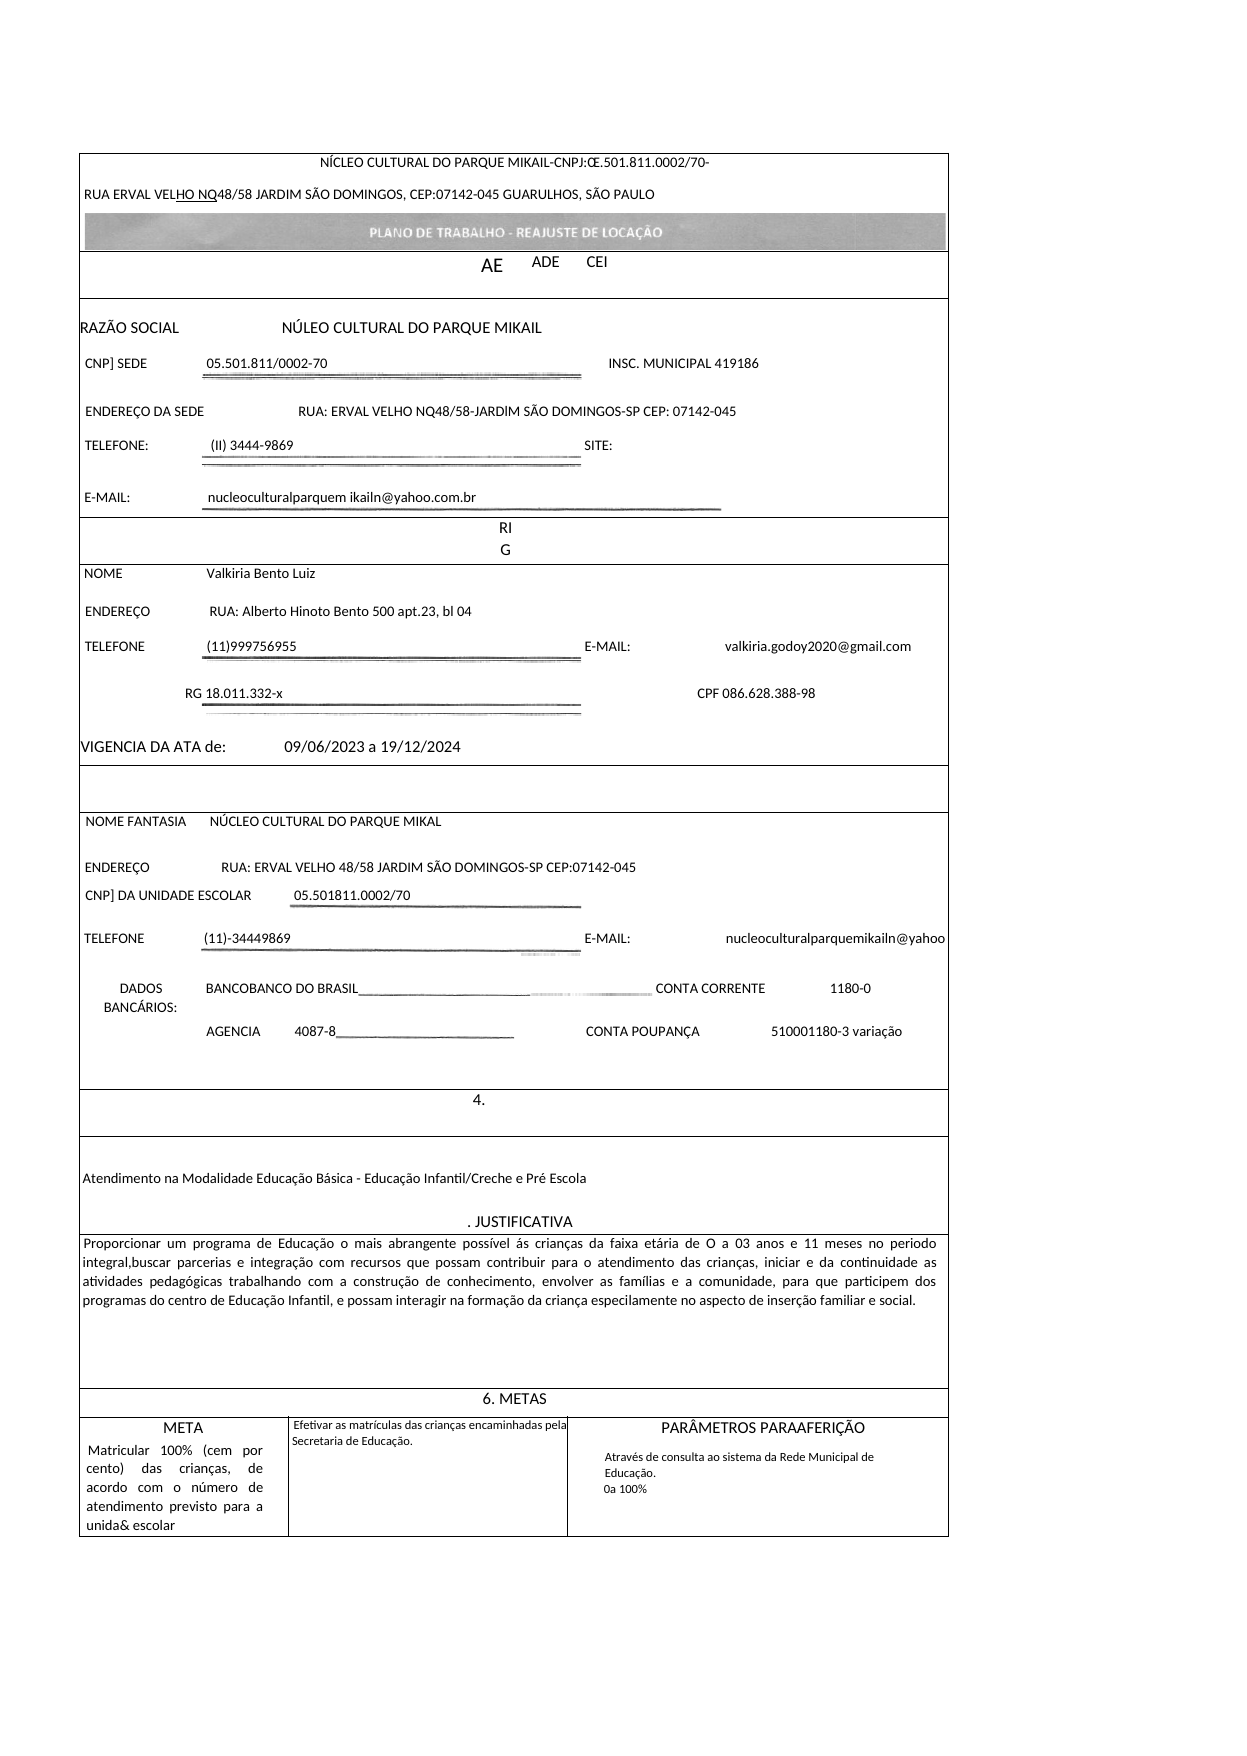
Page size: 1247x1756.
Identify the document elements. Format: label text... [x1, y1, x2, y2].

table_cell [439, 518, 471, 564]
table_cell CNP] DA UNIDADE ESCOLAR 05.501811.0002/70 TELEFONE (11)-34449869 E-MAIL: nucleoculturalparquemikailn@yahoo [80, 878, 948, 953]
table_cell [80, 214, 948, 251]
table_cell [534, 766, 567, 812]
table_cell [412, 766, 439, 812]
table_cell [439, 766, 471, 812]
table_cell BANCÁRIOS: AGENCIA 4087-8 CONTA POUPANÇA 510001180-3 variação [80, 999, 948, 1042]
table_cell [567, 766, 598, 812]
table_cell ENDEREÇO RUA: ERVAL VELHO 48/58 JARDIM SÃO DOMINGOS-SP CEP:07142-045 [80, 839, 948, 877]
table_cell [80, 766, 412, 812]
table_cell [506, 1090, 534, 1136]
table_cell [506, 766, 534, 812]
table_header NÍCLEO CULTURAL DO PARQUE MIKAIL-CNPJ:Œ.501.811.0002/70- RUA ERVAL VELHO NQ48/58 JARDIM SÃO DOMINGOS, CEP:07142-045 GUARULHOS, SÃO PAULO [80, 154, 948, 213]
table_cell [598, 518, 626, 564]
table_cell [626, 766, 948, 812]
table_cell VIGENCIA DA ATA de: 09/06/2023 a 19/12/2024 [80, 708, 948, 765]
table_cell RG 18.011.332-x CPF 086.628.388-98 [80, 660, 948, 707]
table_cell [412, 518, 439, 564]
table_cell AE [471, 252, 506, 298]
table_cell [626, 518, 948, 564]
table_cell META Matricular 100% (cem por cento) das crianças, de acordo com o número de atendimento previsto para a unida& escolar [80, 1418, 288, 1536]
table_cell DADOS BANCO BANCO DO BRASIL CONTA CORRENTE 1180-0 [80, 954, 948, 999]
table_cell [80, 252, 412, 298]
table_cell [534, 518, 567, 564]
table_cell ENDEREÇO DA SEDE RUA: ERVAL VELHO NQ48/58-JARDlM SÃO DOMINGOS-SP CEP: 07142-045 [80, 377, 948, 422]
table_cell [412, 252, 471, 298]
table_cell [598, 766, 626, 812]
table_cell ENDEREÇO RUA: Alberto Hinoto Bento 500 apt.23, bl 04 [80, 584, 948, 622]
table_cell [506, 252, 534, 298]
table_cell TELEFONE (11)999756955 E-MAIL: valkiria.godoy2020@gmail.com [80, 622, 948, 660]
table_cell [80, 518, 412, 564]
table_cell [80, 1042, 948, 1088]
table_cell CEI [567, 252, 626, 298]
table_cell NOME FANTASIA NÚCLEO CULTURAL DO PARQUE MIKAL [80, 813, 948, 839]
table_cell [626, 252, 948, 298]
table_cell RAZÃO SOCIAL NÚLEO CULTURAL DO PARQUE MIKAIL [80, 299, 948, 339]
table_cell [506, 518, 534, 564]
table_cell NOME Valkiria Bento Luiz [80, 565, 948, 584]
table_cell [471, 766, 506, 812]
table_cell E-MAIL: nucleoculturalparquem ikailn@yahoo.com.br [80, 459, 948, 517]
table_cell Proporcionar um programa de Educação o mais abrangente possível ás crianças da faixa etária de O a 03 anos e 11 meses no periodo integral,buscar parcerias e integração com recursos que possam contribuir para o atendimento das crianças, iniciar e da continuidade as atividades pedagógicas trabalhando com a construção de conhecimento, envolver as famílias e a comunidade, para que participem dos programas do centro de Educação Infantil, e possam interagir na formação da criança especilamente no aspecto de inserção familiar e social. [80, 1235, 948, 1388]
table_cell RIG [471, 518, 506, 564]
table_cell Atendimento na Modalidade Educação Básica - Educação Infantil/Creche e Pré Escola . JUSTIFICATIVA [80, 1137, 948, 1233]
table_cell [534, 1090, 948, 1136]
table_cell 6. METAS [80, 1389, 948, 1416]
table_cell CNP] SEDE 05.501.811/0002-70 INSC. MUNICIPAL 419186 [80, 340, 948, 377]
table_cell ADE [534, 252, 567, 298]
table_cell TELEFONE: (II) 3444-9869 SITE: [80, 422, 948, 459]
table_cell Efetivar as matrículas das crianças encaminhadas pela Secretaria de Educação. [289, 1418, 567, 1536]
table_cell 4. [80, 1090, 506, 1136]
table_cell [567, 518, 598, 564]
table_cell PARÂMETROS PARAAFERIÇÃO Através de consulta ao sistema da Rede Municipal de Educação. 0a 100% [568, 1418, 948, 1536]
